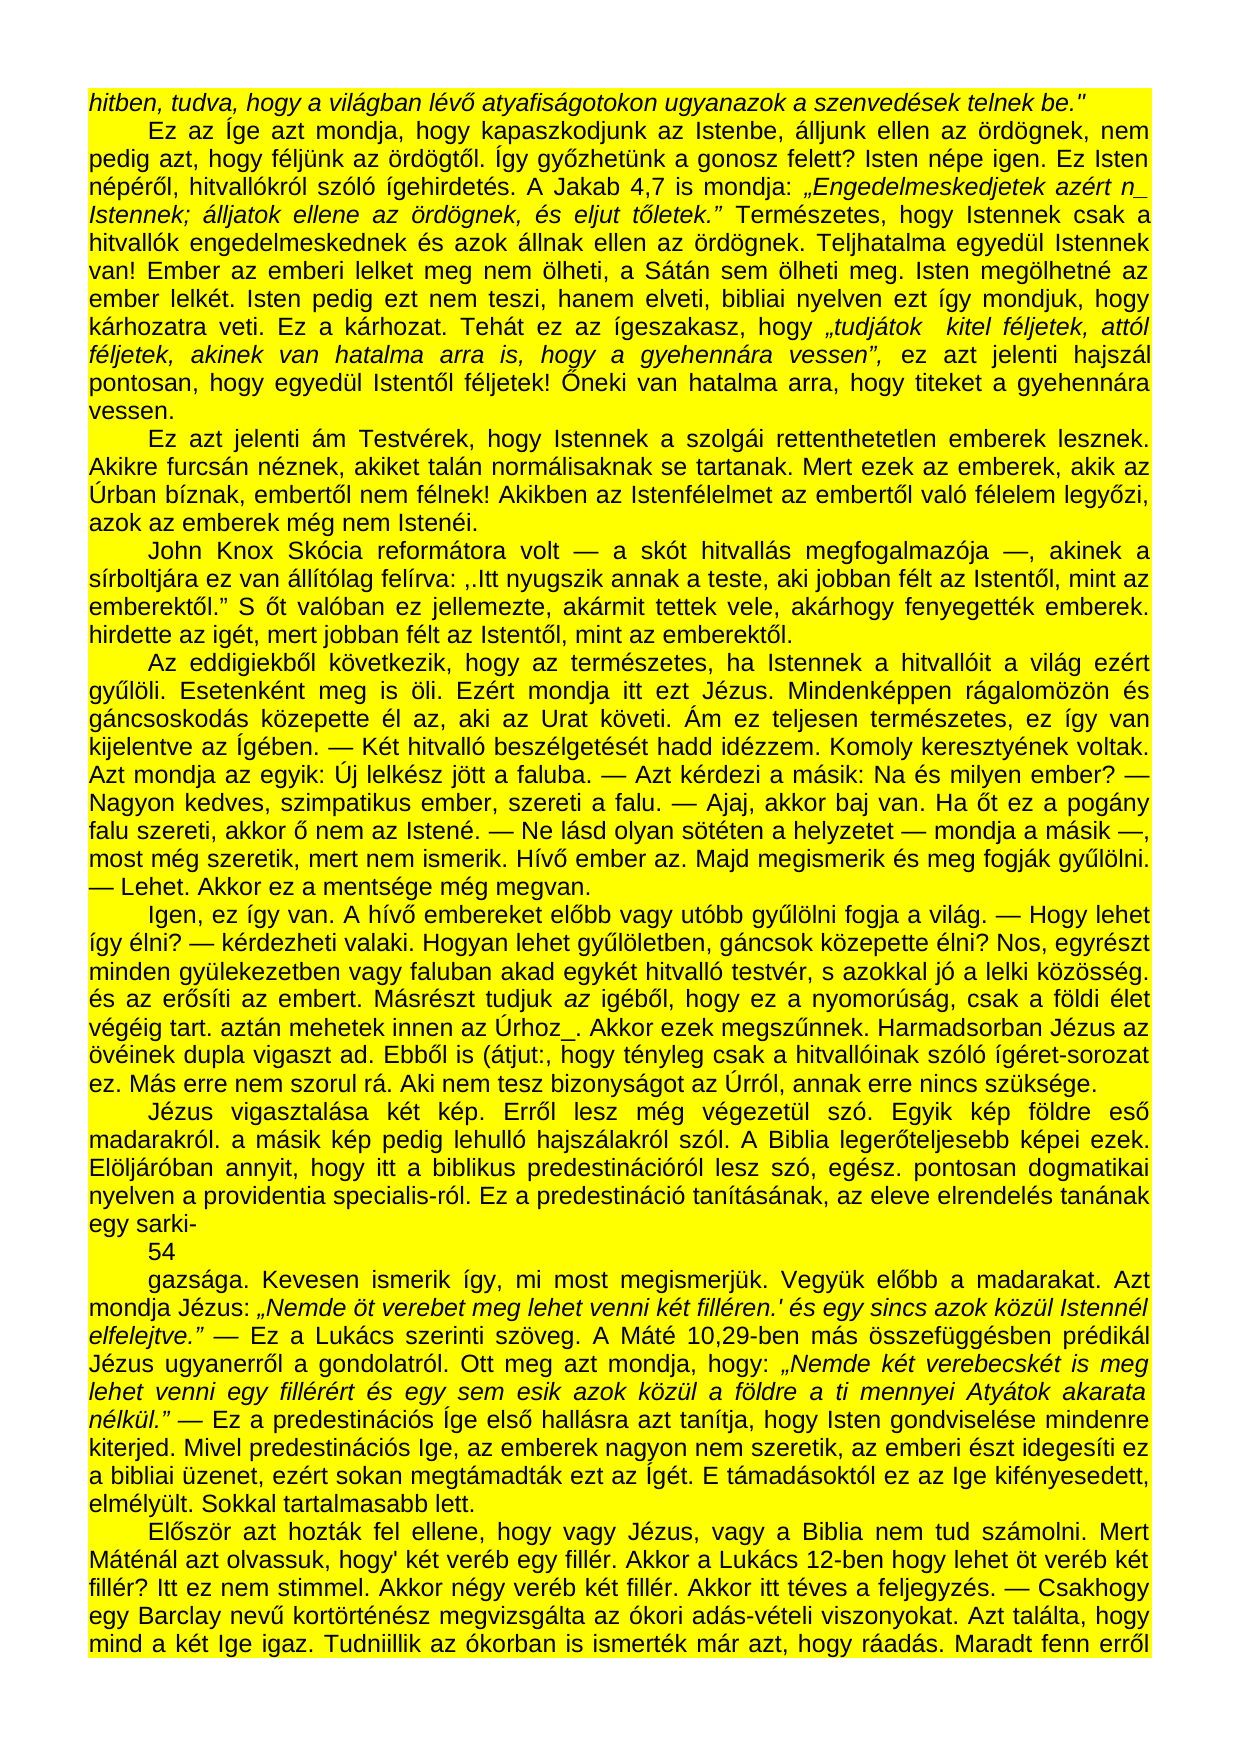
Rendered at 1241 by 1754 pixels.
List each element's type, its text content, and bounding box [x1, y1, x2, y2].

text Igen, ez így van. A hívő embereket előbb vagy utóbb gyűlölni fogja a világ. — Hogy lehet így élni? — kérdezheti valaki. Hogyan lehet gyűlöletben, gáncsok közepette élni? Nos, egyrészt minden gyülekezetben vagy faluban akad egykét hitvalló testvér, s azokkal jó a lelki közösség. és az erősíti az embert. Másrészt tudjuk az igéből, hogy ez a nyomorúság, csak a földi élet végéig tart. aztán mehetek innen az Úrhoz_. Akkor ezek megszűnnek. Harmadsorban Jézus az övéinek dupla vigaszt ad. Ebből is (átjut:, hogy tényleg csak a hitvallóinak szóló ígéret-sorozat ez. Más erre nem szorul rá. Aki nem tesz bizonyságot az Úrról, annak erre nincs szüksége. [88, 901, 1152, 1097]
text Ez az Íge azt mondja, hogy kapaszkodjunk az Istenbe, álljunk ellen az ördögnek, nem pedig azt, hogy féljünk az ördögtől. Így győzhetünk a gonosz felett? Isten népe igen. Ez Isten népéről, hitvallókról szóló ígehirdetés. A Jakab 4,7 is mondja: „Engedelmeskedjetek azért n_ Istennek; álljatok ellene az ördögnek, és eljut tőletek.” Természetes, hogy Istennek csak a hitvallók engedelmeskednek és azok állnak ellen az ördögnek. Teljhatalma egyedül Istennek van! Ember az emberi lelket meg nem ölheti, a Sátán sem ölheti meg. Isten megölhetné az ember lelkét. Isten pedig ezt nem teszi, hanem elveti, bibliai nyelven ezt így mondjuk, hogy kárhozatra veti. Ez a kárhozat. Tehát ez az ígeszakasz, hogy „tudjátok kitel féljetek, attól féljetek, akinek van hatalma arra is, hogy a gyehennára vessen”, ez azt jelenti hajszál pontosan, hogy egyedül Istentől féljetek! Őneki van hatalma arra, hogy titeket a gyehennára vessen. [88, 117, 1152, 425]
text hitben, tudva, hogy a világban lévő atyafiságotokon ugyanazok a szenvedések telnek be." [88, 88, 1152, 117]
text Jézus vigasztalása két kép. Erről lesz még végezetül szó. Egyik kép földre eső madarakról. a másik kép pedig lehulló hajszálakról szól. A Biblia legerőteljesebb képei ezek. Elöljáróban annyit, hogy itt a biblikus predestinációról lesz szó, egész. pontosan dogmatikai nyelven a providentia specialis-ról. Ez a predestináció tanításának, az eleve elrendelés tanának egy sarki‑ [88, 1097, 1152, 1237]
text gazsága. Kevesen ismerik így, mi most megismerjük. Vegyük előbb a madarakat. Azt mondja Jézus: „Nemde öt verebet meg lehet venni két filléren.' és egy sincs azok közül Istennél elfelejtve.” — Ez a Lukács szerinti szöveg. A Máté 10,29-ben más összefüggésben prédikál Jézus ugyanerről a gondolatról. Ott meg azt mondja, hogy: „Nemde két verebecskét is meg lehet venni egy fillérért és egy sem esik azok közül a földre a ti mennyei Atyátok akarata nélkül.” — Ez a predestinációs Íge első hallásra azt tanítja, hogy Isten gondviselése mindenre kiterjed. Mivel predestinációs Ige, az emberek nagyon nem szeretik, az emberi észt idegesíti ez a bibliai üzenet, ezért sokan megtámadták ezt az Ígét. E támadásoktól ez az Ige kifényesedett, elmélyült. Sokkal tartalmasabb lett. [88, 1265, 1152, 1518]
text 54 [88, 1237, 1152, 1265]
text Az eddigiekből következik, hogy az természetes, ha Istennek a hitvallóit a világ ezért gyűlöli. Esetenként meg is öli. Ezért mondja itt ezt Jézus. Mindenképpen rágalomözön és gáncsoskodás közepette él az, aki az Urat követi. Ám ez teljesen természetes, ez így van kijelentve az Ígében. — Két hitvalló beszélgetését hadd idézzem. Komoly keresztyének voltak. Azt mondja az egyik: Új lelkész jött a faluba. — Azt kérdezi a másik: Na és milyen ember? — Nagyon kedves, szimpatikus ember, szereti a falu. — Ajaj, akkor baj van. Ha őt ez a pogány falu szereti, akkor ő nem az Istené. — Ne lásd olyan sötéten a helyzetet — mondja a másik —, most még szeretik, mert nem ismerik. Hívő ember az. Majd megismerik és meg fogják gyűlölni. — Lehet. Akkor ez a mentsége még megvan. [88, 649, 1152, 901]
text John Knox Skócia reformátora volt — a skót hitvallás megfogalmazója —, akinek a sírboltjára ez van állítólag felírva: ,.Itt nyugszik annak a teste, aki jobban félt az Istentől, mint az emberektől.” S őt valóban ez jellemezte, akármit tettek vele, akárhogy fenyegették emberek. hirdette az igét, mert jobban félt az Istentől, mint az emberektől. [88, 537, 1152, 649]
text Ez azt jelenti ám Testvérek, hogy Istennek a szolgái rettenthetetlen emberek lesznek. Akikre furcsán néznek, akiket talán normálisaknak se tartanak. Mert ezek az emberek, akik az Úrban bíznak, embertől nem félnek! Akikben az Istenfélelmet az embertől való félelem legyőzi, azok az emberek még nem Istenéi. [88, 425, 1152, 537]
text Először azt hozták fel ellene, hogy vagy Jézus, vagy a Biblia nem tud számolni. Mert Máténál azt olvassuk, hogy' két veréb egy fillér. Akkor a Lukács 12-ben hogy lehet öt veréb két fillér? Itt ez nem stimmel. Akkor négy veréb két fillér. Akkor itt téves a feljegyzés. — Csakhogy egy Barclay nevű kortörténész megvizsgálta az ókori adás-vételi viszonyokat. Azt találta, hogy mind a két Ige igaz. Tudniillik az ókorban is ismerték már azt, hogy ráadás. Maradt fenn erről [88, 1518, 1152, 1658]
